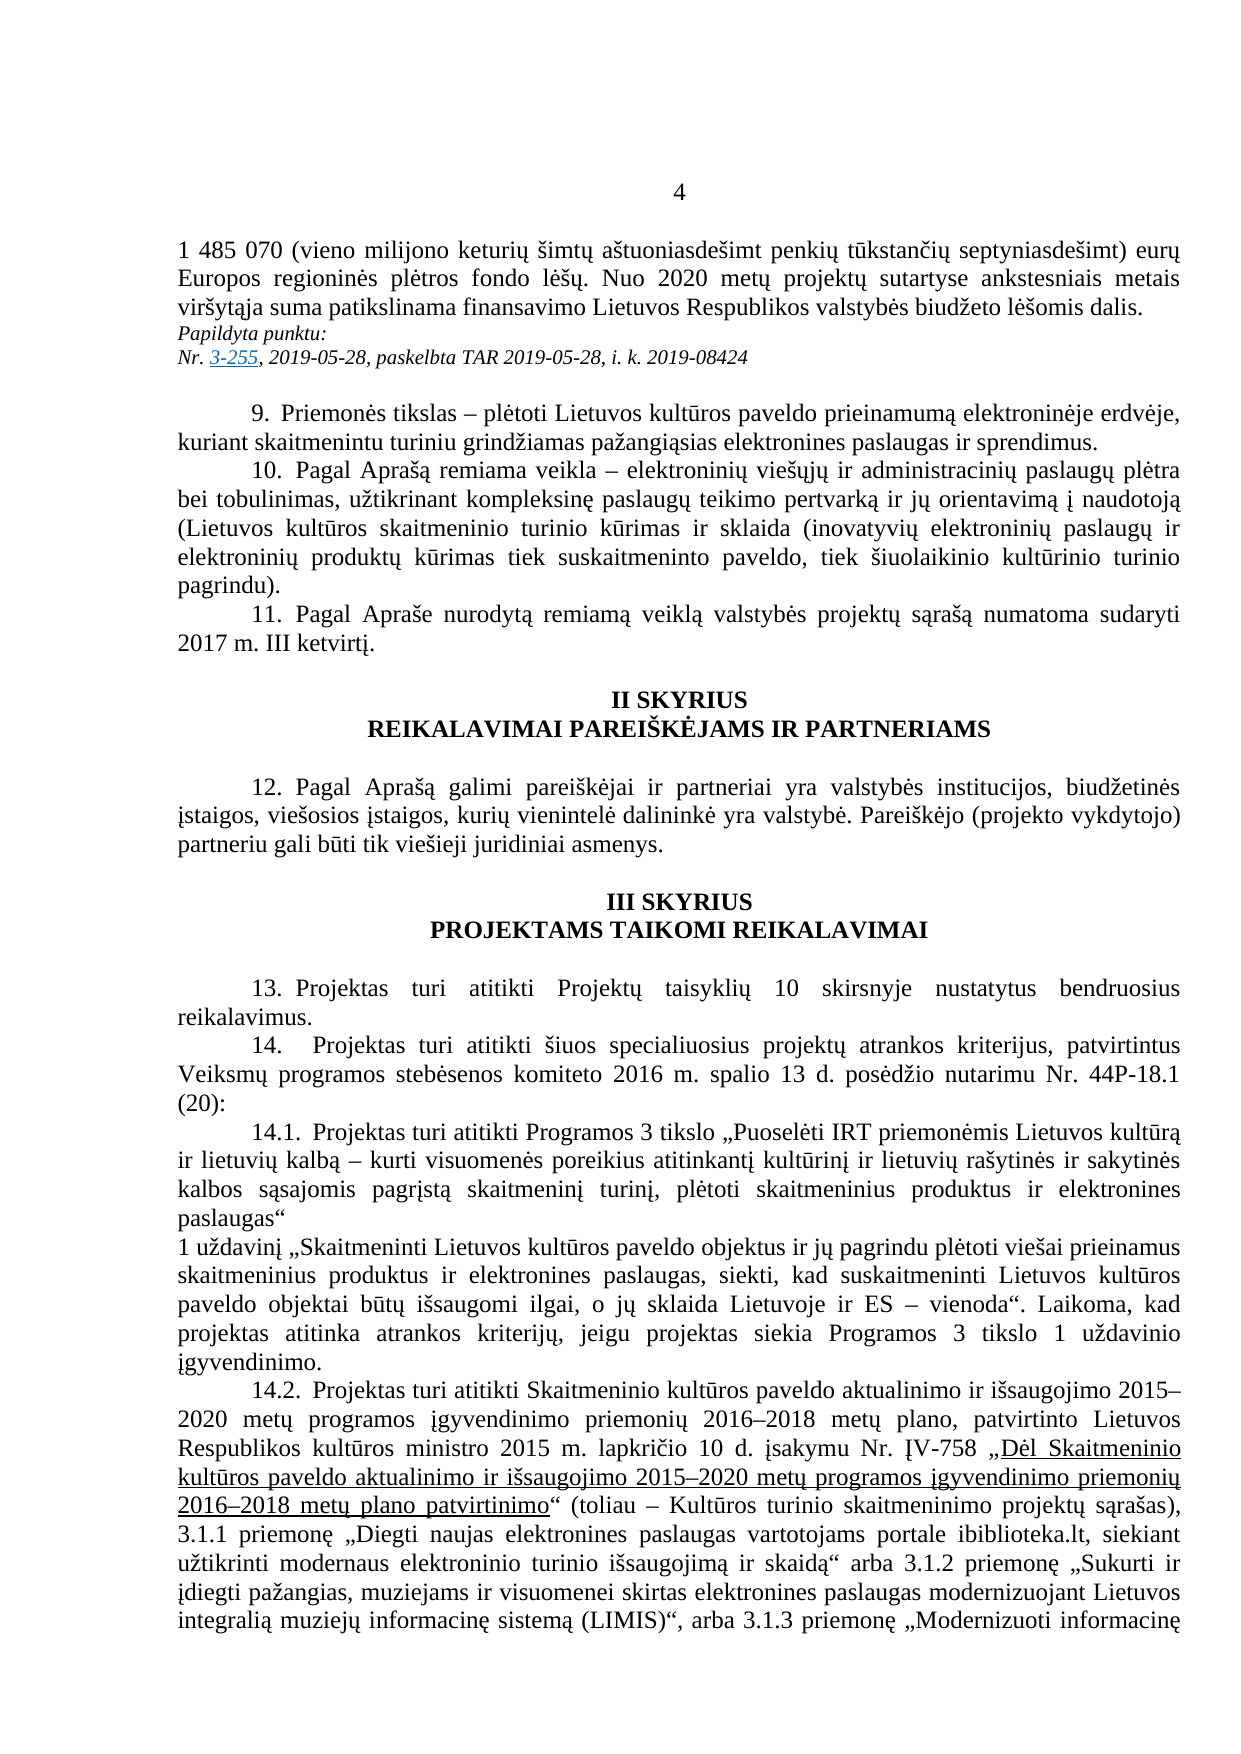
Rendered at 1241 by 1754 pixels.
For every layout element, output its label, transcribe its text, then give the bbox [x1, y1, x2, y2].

text 1 485 070 (vieno milijono keturių šimtų aštuoniasdešimt penkių tūkstančių septyniasdešimt) eurų Europos regioninės plėtros fondo lėšų. Nuo 2020 metų projektų sutartyse ankstesniais metais viršytąja suma patikslinama finansavimo Lietuvos Respublikos valstybės biudžeto lėšomis dalis. [177, 235, 1181, 321]
text 12. Pagal Aprašą galimi pareiškėjai ir partneriai yra valstybės institucijos, biudžetinės įstaigos, viešosios įstaigos, kurių vienintelė dalininkė yra valstybė. Pareiškėjo (projekto vykdytojo) partneriu gali būti tik viešieji juridiniai asmenys. [177, 772, 1181, 858]
text 14. Projektas turi atitikti šiuos specialiuosius projektų atrankos kriterijus, patvirtintus Veiksmų programos stebėsenos komiteto 2016 m. spalio 13 d. posėdžio nutarimu Nr. 44P-18.1 (20): [177, 1030, 1181, 1117]
text III SKYRIUS [177, 887, 1181, 915]
text Papildyta punktu: [177, 321, 1181, 345]
text 14.2. Projektas turi atitikti Skaitmeninio kultūros paveldo aktualinimo ir išsaugojimo 2015–2020 metų programos įgyvendinimo priemonių 2016–2018 metų plano, patvirtinto Lietuvos Respublikos kultūros ministro 2015 m. lapkričio 10 d. įsakymu Nr. ĮV-758 „Dėl Skaitmeninio kultūros paveldo aktualinimo ir išsaugojimo 2015–2020 metų programos įgyvendinimo priemonių [177, 1375, 1181, 1487]
text PROJEKTAMS TAIKOMI REIKALAVIMAI [177, 915, 1181, 944]
text 11. Pagal Apraše nurodytą remiamą veiklą valstybės projektų sąrašą numatoma sudaryti 2017 m. III ketvirtį. [177, 599, 1181, 657]
text 13. Projektas turi atitikti Projektų taisyklių 10 skirsnyje nustatytus bendruosius reikalavimus. [177, 973, 1181, 1030]
text II SKYRIUS [177, 685, 1181, 714]
text 10. Pagal Aprašą remiama veikla – elektroninių viešųjų ir administracinių paslaugų plėtra bei tobulinimas, užtikrinant kompleksinę paslaugų teikimo pertvarką ir jų orientavimą į naudotoją (Lietuvos kultūros skaitmeninio turinio kūrimas ir sklaida (inovatyvių elektroninių paslaugų ir elektroninių produktų kūrimas tiek suskaitmeninto paveldo, tiek šiuolaikinio kultūrinio turinio pagrindu). [177, 455, 1181, 599]
text 2016–2018 metų plano patvirtinimo“ (toliau – Kultūros turinio skaitmeninimo projektų sąrašas), 3.1.1 priemonę „Diegti naujas elektronines paslaugas vartotojams portale ibiblioteka.lt, siekiant užtikrinti modernaus elektroninio turinio išsaugojimą ir skaidą“ arba 3.1.2 priemonę „Sukurti ir įdiegti pažangias, muziejams ir visuomenei skirtas elektronines paslaugas modernizuojant Lietuvos integralią muziejų informacinę sistemą (LIMIS)“, arba 3.1.3 priemonę „Modernizuoti informacinę [177, 1488, 1181, 1634]
text Nr. 3-255, 2019-05-28, paskelbta TAR 2019-05-28, i. k. 2019-08424 [177, 345, 1181, 369]
text REIKALAVIMAI PAREIŠKĖJAMS IR PARTNERIAMS [177, 714, 1181, 743]
text 14.1. Projektas turi atitikti Programos 3 tikslo „Puoselėti IRT priemonėmis Lietuvos kultūrą ir lietuvių kalbą – kurti visuomenės poreikius atitinkantį kultūrinį ir lietuvių rašytinės ir sakytinės kalbos sąsajomis pagrįstą skaitmeninį turinį, plėtoti skaitmeninius produktus ir elektronines paslaugas“ 1 uždavinį „Skaitmeninti Lietuvos kultūros paveldo objektus ir jų pagrindu plėtoti viešai prieinamus skaitmeninius produktus ir elektronines paslaugas, siekti, kad suskaitmeninti Lietuvos kultūros paveldo objektai būtų išsaugomi ilgai, o jų sklaida Lietuvoje ir ES – vienoda“. Laikoma, kad projektas atitinka atrankos kriterijų, jeigu projektas siekia Programos 3 tikslo 1 uždavinio įgyvendinimo. [177, 1117, 1181, 1375]
text 9. Priemonės tikslas – plėtoti Lietuvos kultūros paveldo prieinamumą elektroninėje erdvėje, kuriant skaitmenintu turiniu grindžiamas pažangiąsias elektronines paslaugas ir sprendimus. [177, 398, 1181, 455]
